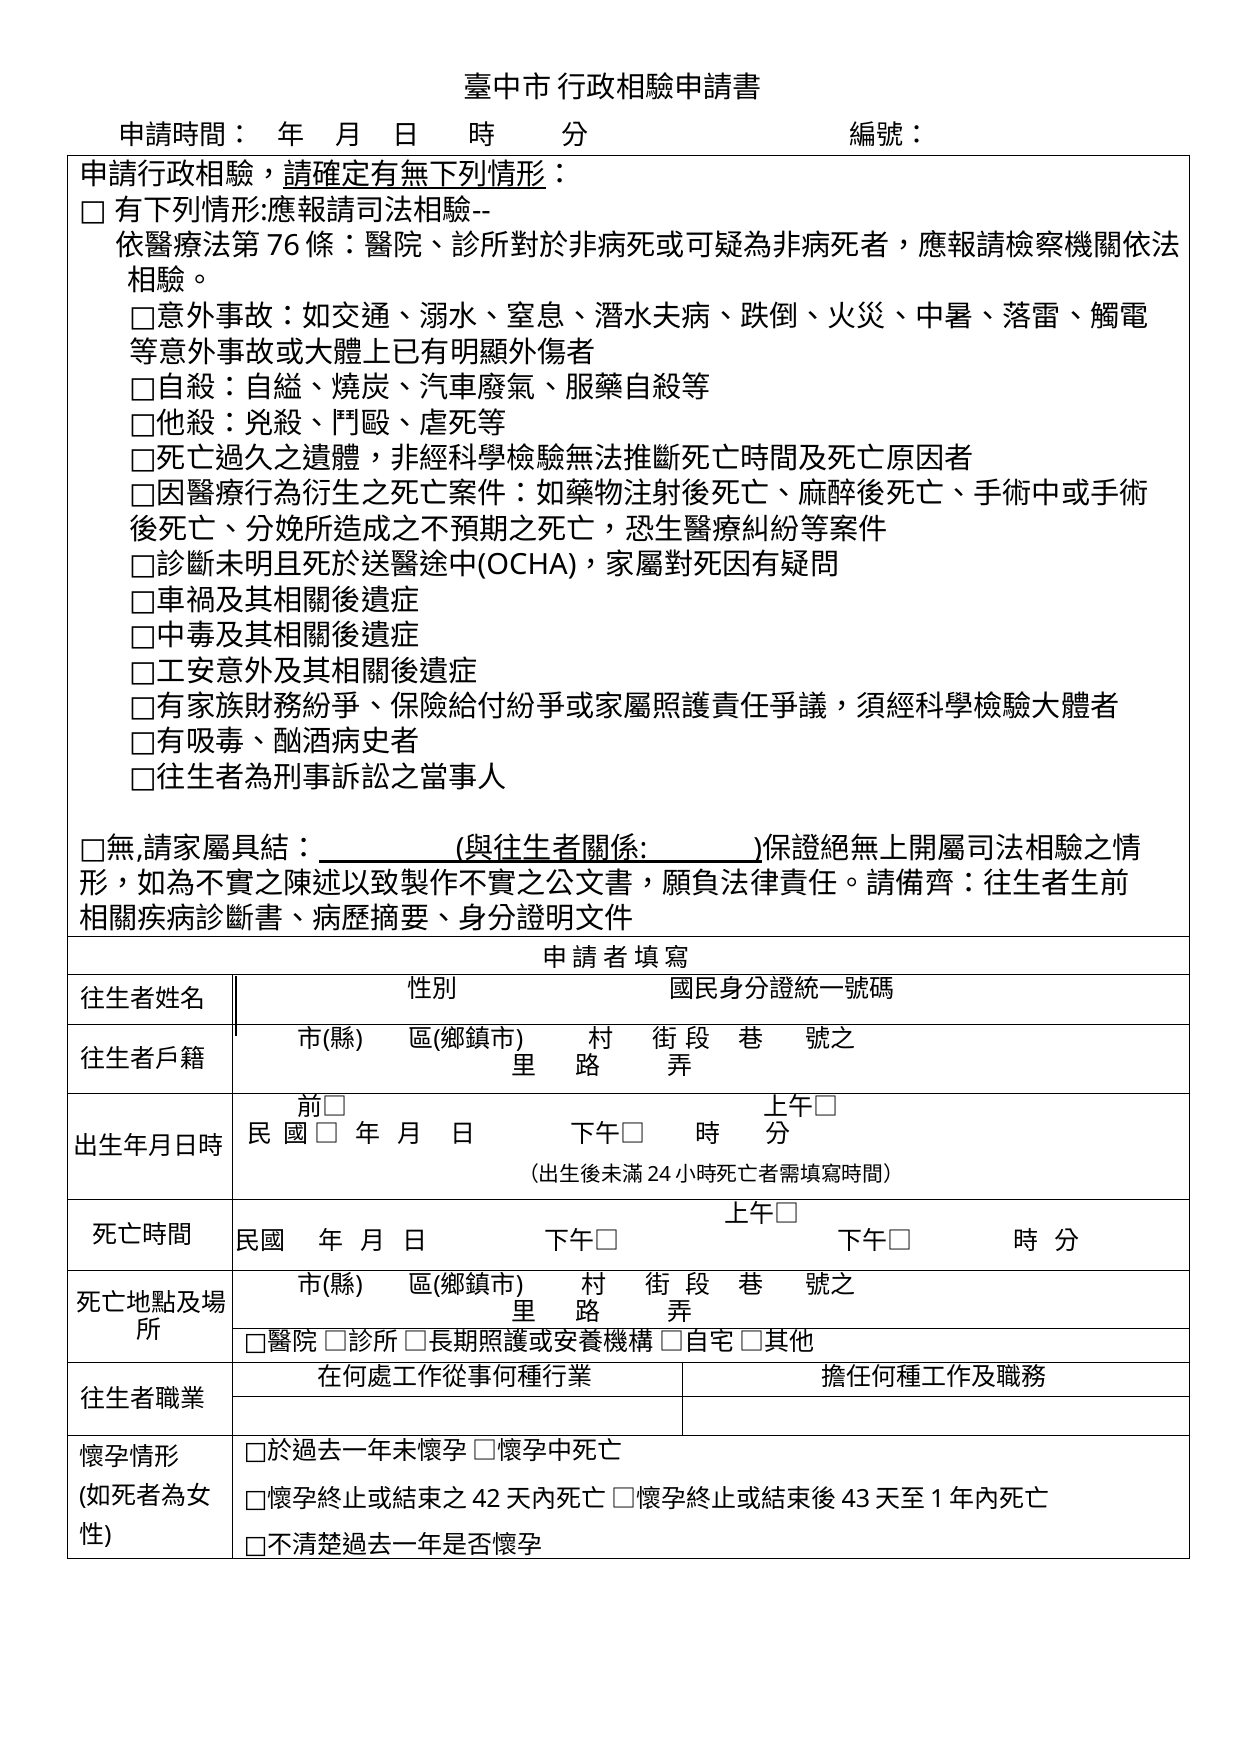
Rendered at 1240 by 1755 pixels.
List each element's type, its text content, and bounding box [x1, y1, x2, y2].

table_cell □於過去一年未懷孕 □懷孕中死亡 □懷孕終止或結束之42天內死亡 □懷孕終止或結束後43天至1年內死亡 □不清楚過去一年是否懷孕 [233, 1436, 1189, 1558]
table_cell 懷孕情形 (如死者為女性) [68, 1436, 232, 1558]
table_cell 在何處工作從事何種行業 [233, 1363, 682, 1396]
table_cell 上午□ 民國 年 月 日 下午□ 下午□ 時 分 [233, 1200, 1189, 1270]
table_cell 性別 國民身分證統一號碼 [233, 975, 1189, 1024]
table_cell 市(縣) 區(鄉鎮市) 村 街 段 巷 號之 里 路 弄 [233, 1025, 1189, 1092]
table_cell 申 請 者 填 寫 [68, 937, 1189, 974]
table_cell [683, 1397, 1189, 1435]
text 申請時間： 年 月 日 時 分 編號： [118, 113, 1172, 152]
text 臺中市 行政相驗申請書 [110, 63, 1121, 106]
table_cell □醫院 □診所 □長期照護或安養機構 □自宅 □其他 [233, 1329, 1189, 1362]
table_cell 出生年月日時 [68, 1094, 232, 1199]
table_cell 死亡時間 [68, 1200, 232, 1270]
table_cell 市(縣) 區(鄉鎮市) 村 街 段 巷 號之 里 路 弄 [233, 1271, 1189, 1327]
table_cell 往生者戶籍 [68, 1025, 232, 1092]
table_cell 擔任何種工作及職務 [683, 1363, 1189, 1396]
table_cell 前□ 上午□ 民 國 □ 年 月 日 下午□ 時 分 （出生後未滿24小時死亡者需填寫時間） [233, 1094, 1189, 1199]
table_cell 死亡地點及場所 [68, 1271, 232, 1362]
table_cell 往生者職業 [68, 1363, 232, 1435]
table_header 申請行政相驗，請確定有無下列情形： □ 有下列情形:應報請司法相驗-- 依醫療法第76條：醫院、診所對於非病死或可疑為非病死者，應報請檢察機關依法相驗。 □意外事故：如交通、溺水、窒息、潛水夫病、跌倒、火災、中暑、落雷、觸電 等意外事故或大體上已有明顯外傷者 □自殺：自縊、燒炭、汽車廢氣、服藥自殺等 □他殺：兇殺、鬥毆、虐死等 □死亡過久之遺體，非經科學檢驗無法推斷死亡時間及死亡原因者 □因醫療行為衍生之死亡案件：如藥物注射後死亡、麻醉後死亡、手術中或手術 後死亡、分娩所造成之不預期之死亡，恐生醫療糾紛等案件 □診斷未明且死於送醫途中(OCHA)，家屬對死因有疑問 □車禍及其相關後遺症 □中毒及其相關後遺症 □工安意外及其相關後遺症 □有家族財務紛爭、保險給付紛爭或家屬照護責任爭議，須經科學檢驗大體者 □有吸毒、酗酒病史者 □往生者為刑事訴訟之當事人 □無,請家屬具結： (與往生者關係: )保證絕無上開屬司法相驗之情形，如為不實之陳述以致製作不實之公文書，願負法律責任。請備齊：往生者生前相關疾病診斷書、病歷摘要、身分證明文件 [68, 156, 1189, 936]
table_cell 往生者姓名 [68, 975, 232, 1024]
table_cell [233, 1397, 682, 1435]
